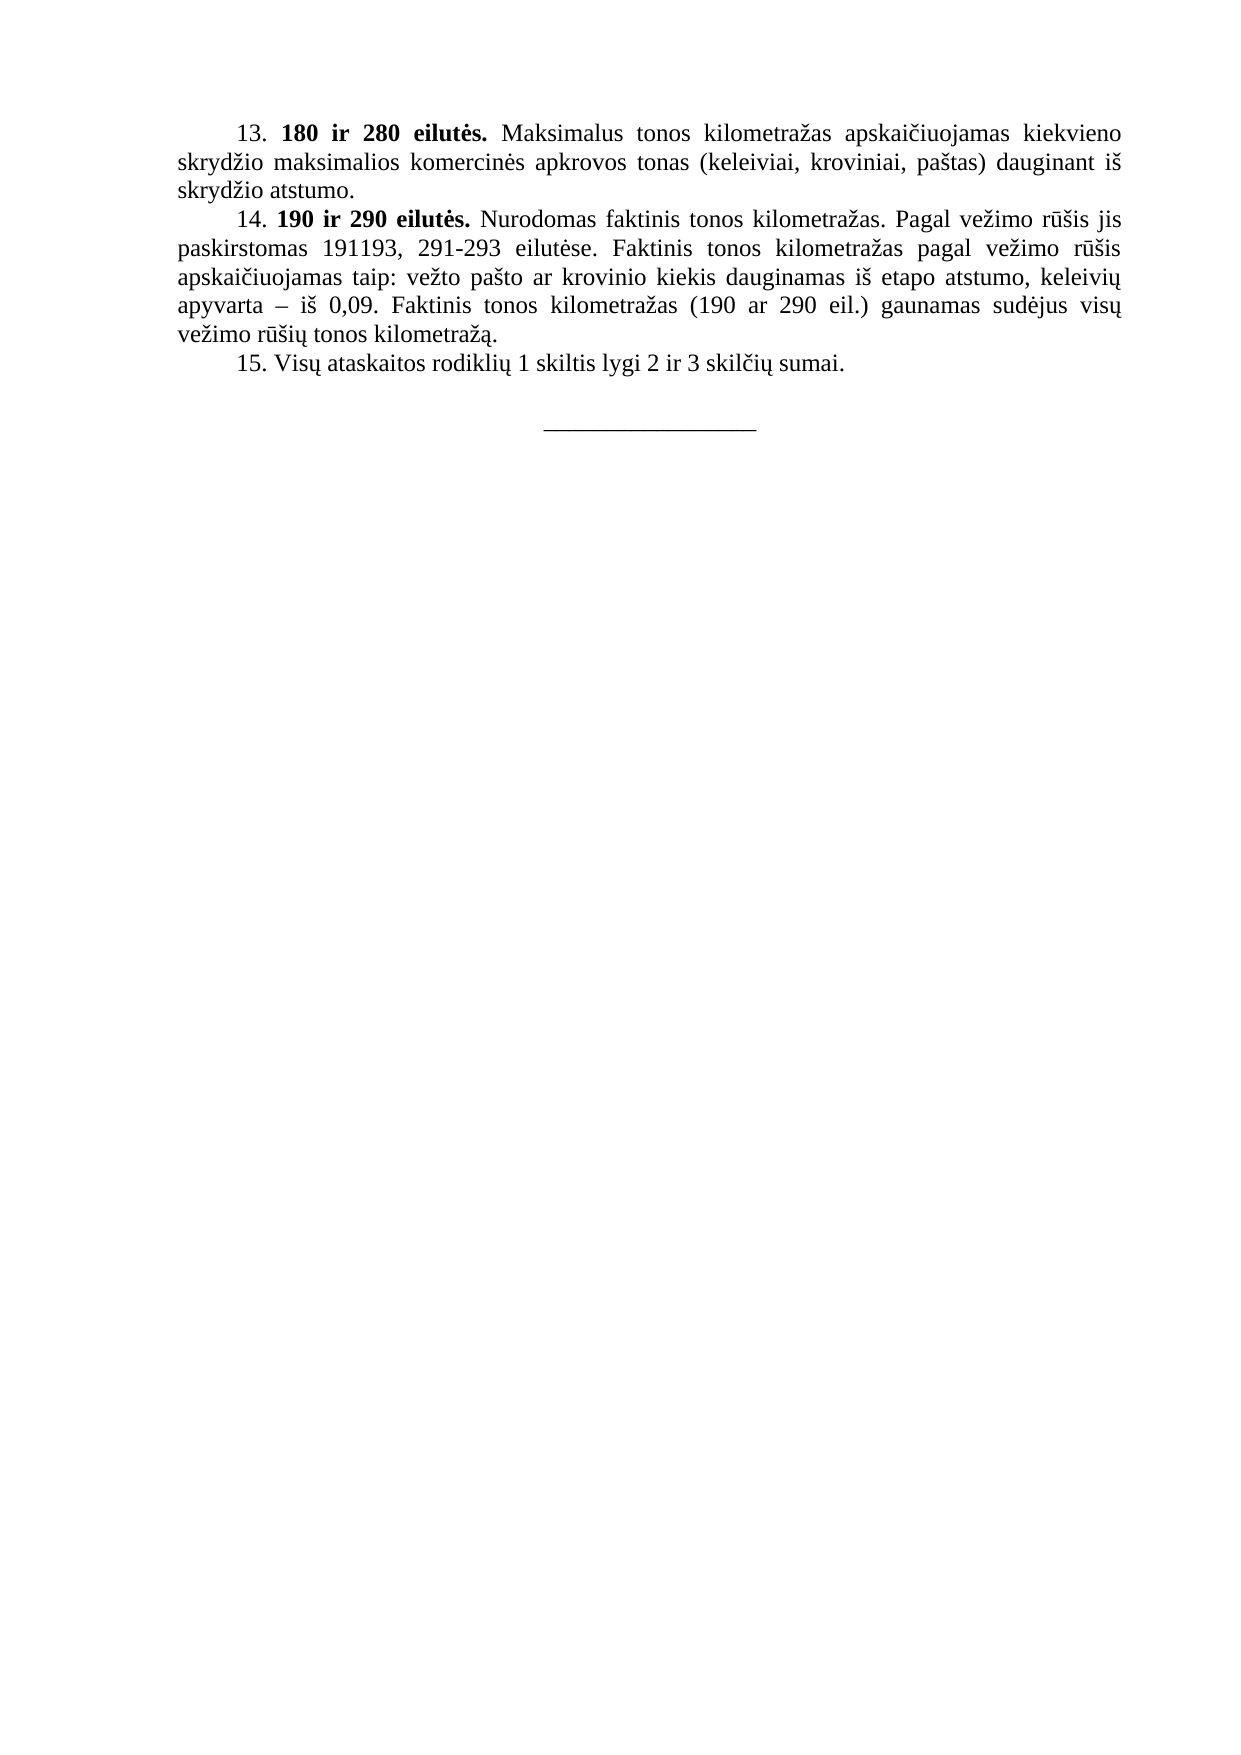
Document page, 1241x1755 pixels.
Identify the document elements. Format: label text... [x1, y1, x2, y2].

text _________________ [177, 406, 1122, 434]
text 13. 180 ir 280 eilutės. Maksimalus tonos kilometražas apskaičiuojamas kiekvieno skrydžio maksimalios komercinės apkrovos tonas (keleiviai, kroviniai, paštas) dauginant iš skrydžio atstumo. [177, 118, 1122, 204]
text 14. 190 ir 290 eilutės. Nurodomas faktinis tonos kilometražas. Pagal vežimo rūšis jis paskirstomas 191193, 291-293 eilutėse. Faktinis tonos kilometražas pagal vežimo rūšis apskaičiuojamas taip: vežto pašto ar krovinio kiekis dauginamas iš etapo atstumo, keleivių apyvarta – iš 0,09. Faktinis tonos kilometražas (190 ar 290 eil.) gaunamas sudėjus visų vežimo rūšių tonos kilometražą. [177, 204, 1122, 348]
text 15. Visų ataskaitos rodiklių 1 skiltis lygi 2 ir 3 skilčių sumai. [177, 348, 1122, 377]
